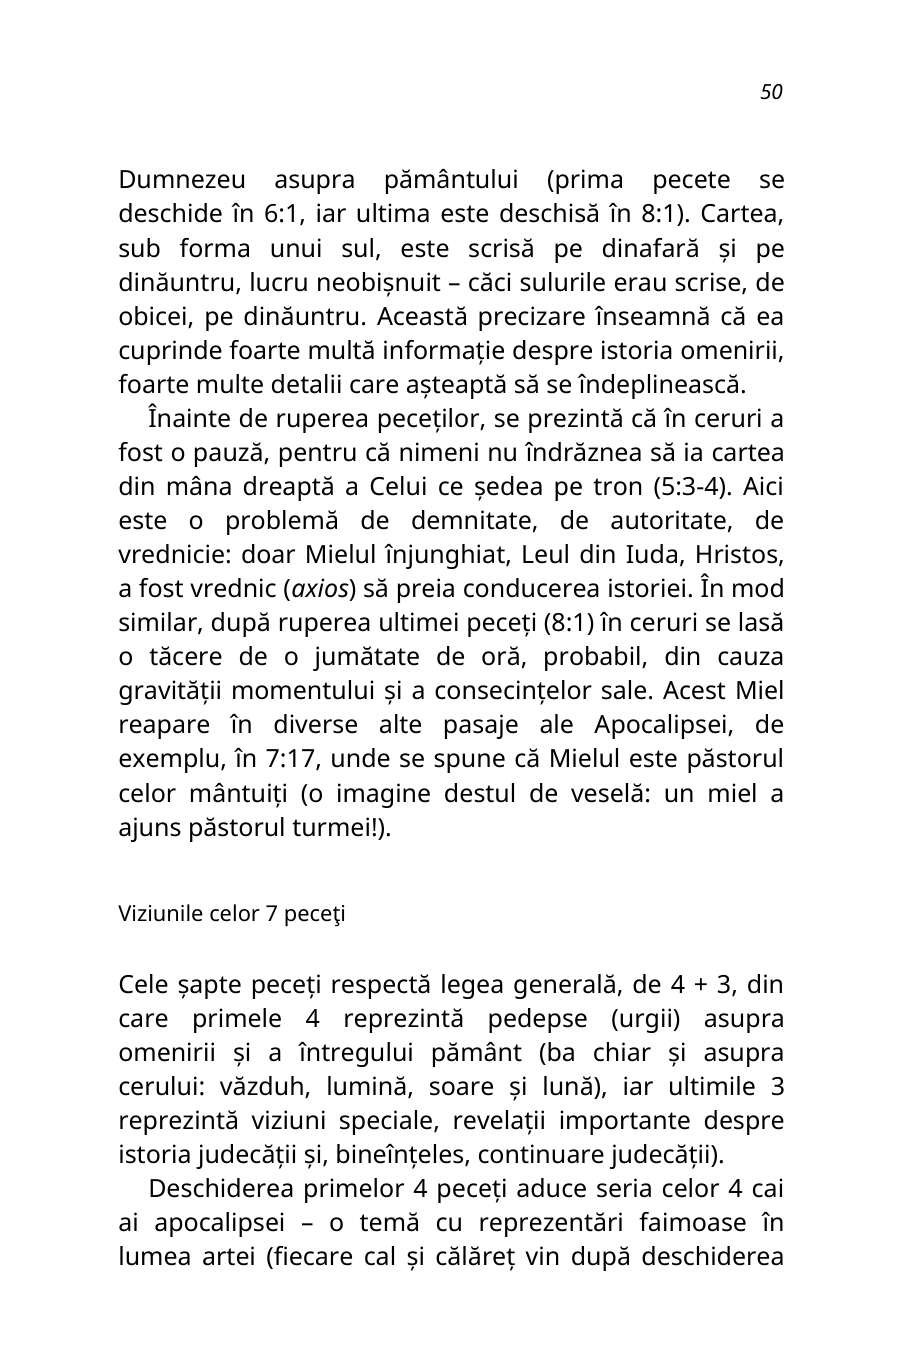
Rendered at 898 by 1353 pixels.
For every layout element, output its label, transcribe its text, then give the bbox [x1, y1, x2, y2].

text Înainte de ruperea peceţilor, se prezintă că în ceruri a fost o pauză, pentru că nimeni nu îndrăznea să ia cartea din mâna dreaptă a Celui ce şedea pe tron (5:3-4). Aici este o problemă de demnitate, de autoritate, de vrednicie: doar Mielul înjunghiat, Leul din Iuda, Hristos, a fost vrednic (axios) să preia conducerea istoriei. În mod similar, după ruperea ultimei peceţi (8:1) în ceruri se lasă o tăcere de o jumătate de oră, probabil, din cauza gravităţii momentului şi a consecinţelor sale. Acest Miel reapare în diverse alte pasaje ale Apocalipsei, de exemplu, în 7:17, unde se spune că Mielul este păstorul celor mântuiţi (o imagine destul de veselă: un miel a ajuns păstorul turmei!). [118, 401, 786, 843]
text Dumnezeu asupra pământului (prima pecete se deschide în 6:1, iar ultima este deschisă în 8:1). Cartea, sub forma unui sul, este scrisă pe dinafară şi pe dinăuntru, lucru neobişnuit – căci sulurile erau scrise, de obicei, pe dinăuntru. Această precizare înseamnă că ea cuprinde foarte multă informaţie despre istoria omenirii, foarte multe detalii care aşteaptă să se îndeplinească. [118, 162, 786, 401]
subtitle Viziunile celor 7 peceţi [118, 898, 786, 928]
text Deschiderea primelor 4 peceţi aduce seria celor 4 cai ai apocalipsei – o temă cu reprezentări faimoase în lumea artei (fiecare cal şi călăreţ vin după deschiderea [118, 1171, 786, 1273]
text Cele şapte peceţi respectă legea generală, de 4 + 3, din care primele 4 reprezintă pedepse (urgii) asupra omenirii şi a întregului pământ (ba chiar şi asupra cerului: văzduh, lumină, soare şi lună), iar ultimile 3 reprezintă viziuni speciale, revelaţii importante despre istoria judecăţii şi, bineînţeles, continuare judecăţii). [118, 966, 786, 1171]
